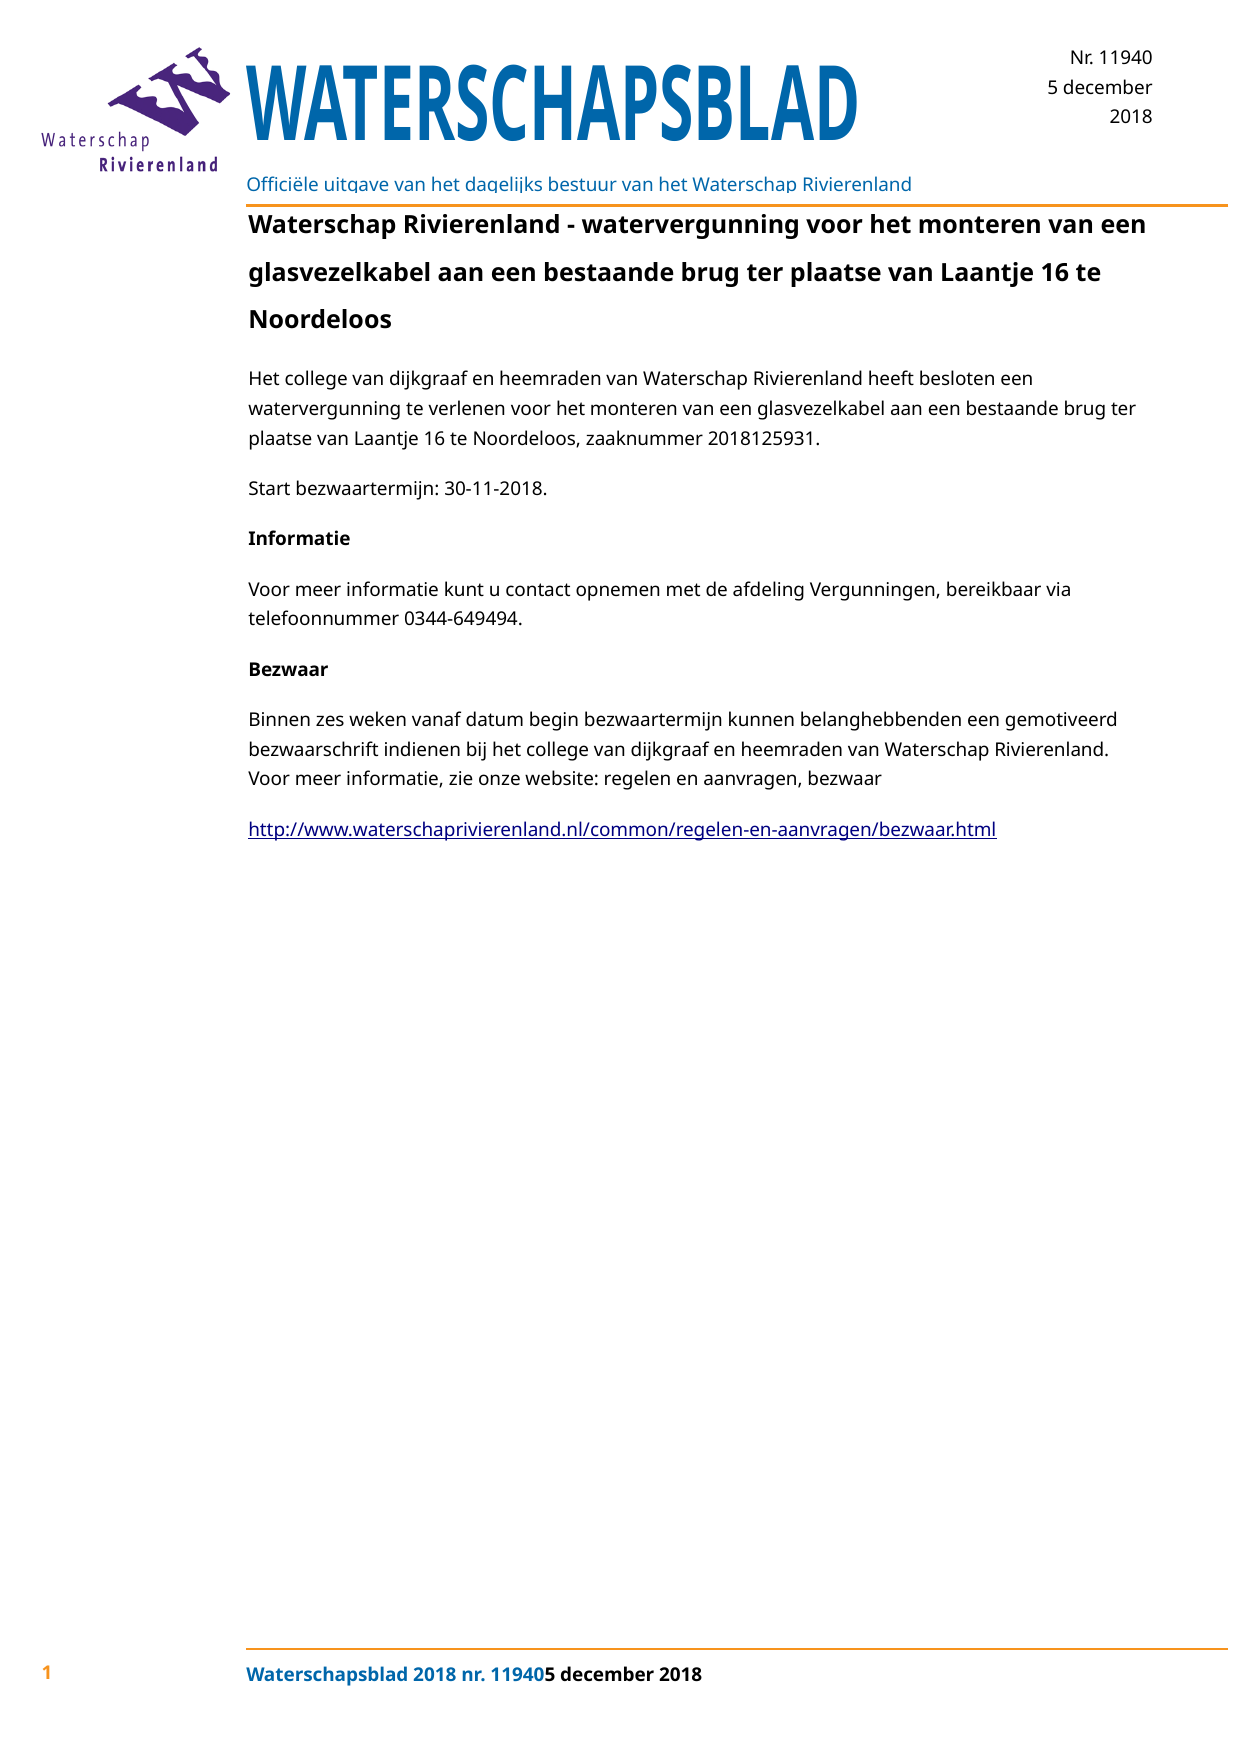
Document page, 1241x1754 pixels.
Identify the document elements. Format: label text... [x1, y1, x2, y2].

picture [41, 47, 231, 172]
text Waterschap Rivierenland - watervergunning voor het monteren van een glasvezelkabel aan een bestaande brug ter plaatse van Laantje 16 te Noordeloos [248, 207, 1152, 336]
text http://www.waterschaprivierenland.nl/common/regelen-en-aanvragen/bezwaar.html [248, 816, 1152, 842]
text Bezwaar [248, 656, 1152, 682]
text Start bezwaartermijn: 30-11-2018. [248, 475, 1152, 501]
text Het college van dijkgraaf en heemraden van Waterschap Rivierenland heeft besloten een watervergunning te verlenen voor het monteren van een glasvezelkabel aan een bestaande brug ter plaatse van Laantje 16 te Noordeloos, zaaknummer 2018125931. [248, 366, 1152, 450]
text Informatie [248, 526, 1152, 551]
text Binnen zes weken vanaf datum begin bezwaartermijn kunnen belanghebbenden een gemotiveerd bezwaarschrift indienen bij het college van dijkgraaf en heemraden van Waterschap Rivierenland. Voor meer informatie, zie onze website: regelen en aanvragen, bezwaar [248, 706, 1152, 791]
text Voor meer informatie kunt u contact opnemen met de afdeling Vergunningen, bereikbaar via telefoonnummer 0344-649494. [248, 576, 1152, 631]
